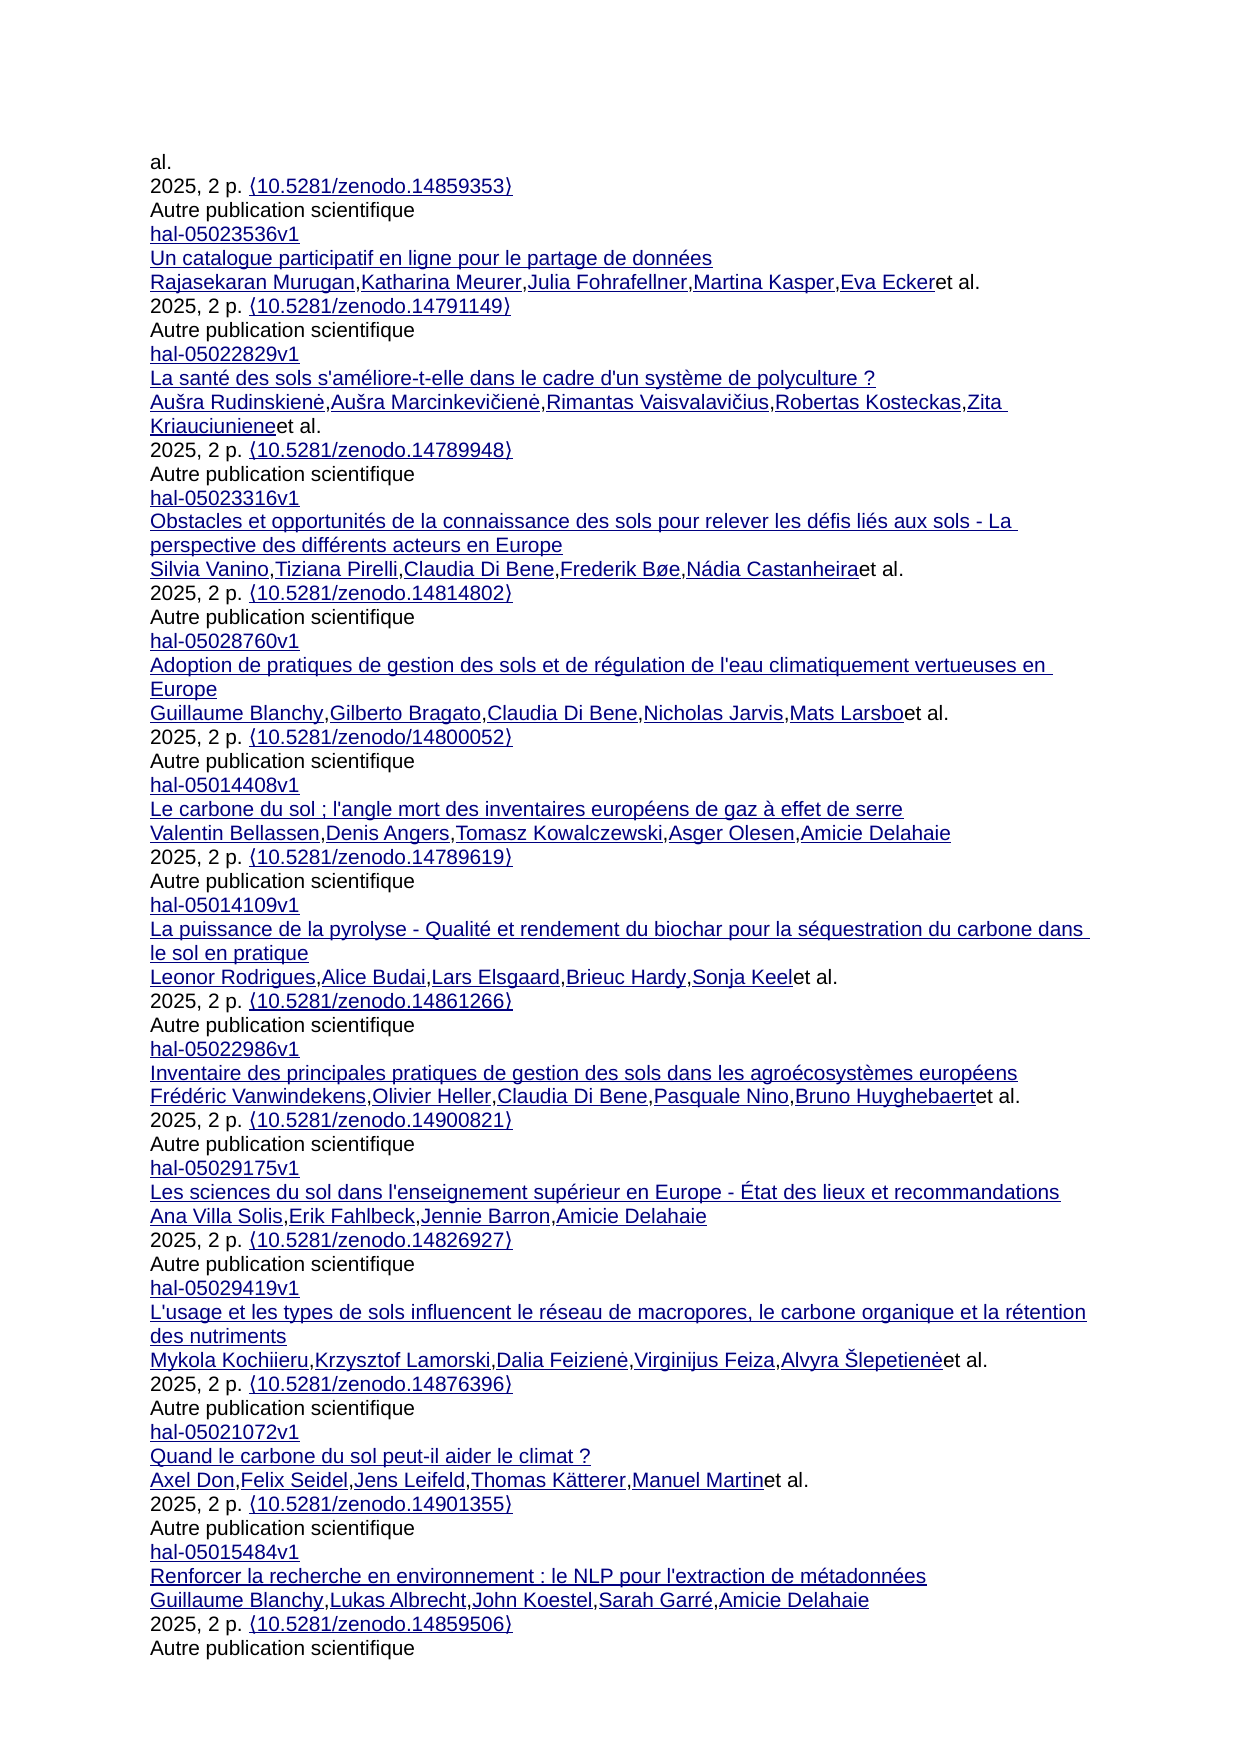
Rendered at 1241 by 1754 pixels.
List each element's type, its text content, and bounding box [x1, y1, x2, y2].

table_cell le sol en pratique Leonor Rodrigues,Alice Budai,Lars Elsgaard,Brieuc Hardy,Sonja Keelet al. 2025, 2 p. ⟨10.5281/zenodo.14861266⟩ Autre publication scientifique hal-05022986v1 [150, 939, 1090, 1060]
table_cell La puissance de la pyrolyse - Qualité et rendement du biochar pour la séquestration du carbone dans [150, 917, 1090, 938]
table_cell Obstacles et opportunités de la connaissance des sols pour relever les défis liés aux sols - La perspective des différents acteurs en Europe Silvia Vanino,Tiziana Pirelli,Claudia Di Bene,Frederik Bøe,Nádia Castanheiraet al. 2025, 2 p. ⟨10.5281/zenodo.14814802⟩ Autre publication scientifique hal-05028760v1 [150, 509, 1090, 653]
table_cell Quand le carbone du sol peut-il aider le climat ? Axel Don,Felix Seidel,Jens Leifeld,Thomas Kätterer,Manuel Martinet al. 2025, 2 p. ⟨10.5281/zenodo.14901355⟩ Autre publication scientifique hal-05015484v1 [150, 1444, 1090, 1563]
table_cell Un catalogue participatif en ligne pour le partage de données Rajasekaran Murugan,Katharina Meurer,Julia Fohrafellner,Martina Kasper,Eva Eckeret al. 2025, 2 p. ⟨10.5281/zenodo.14791149⟩ Autre publication scientifique hal-05022829v1 [150, 246, 1090, 366]
table_cell La santé des sols s'améliore-t-elle dans le cadre d'un système de polyculture ? Aušra Rudinskienė,Aušra Marcinkevičienė,Rimantas Vaisvalavičius,Robertas Kosteckas,Zita Kriauciunieneet al. 2025, 2 p. ⟨10.5281/zenodo.14789948⟩ Autre publication scientifique hal-05023316v1 [150, 366, 1090, 509]
table_cell Inventaire des principales pratiques de gestion des sols dans les agroécosystèmes européens Frédéric Vanwindekens,Olivier Heller,Claudia Di Bene,Pasquale Nino,Bruno Huyghebaertet al. 2025, 2 p. ⟨10.5281/zenodo.14900821⟩ Autre publication scientifique hal-05029175v1 [150, 1060, 1090, 1180]
table_cell Adoption de pratiques de gestion des sols et de régulation de l'eau climatiquement vertueuses en Europe Guillaume Blanchy,Gilberto Bragato,Claudia Di Bene,Nicholas Jarvis,Mats Larsboet al. 2025, 2 p. ⟨10.5281/zenodo/14800052⟩ Autre publication scientifique hal-05014408v1 [150, 653, 1090, 797]
table_cell al. 2025, 2 p. ⟨10.5281/zenodo.14859353⟩ Autre publication scientifique hal-05023536v1 [150, 150, 1090, 246]
table_cell Renforcer la recherche en environnement : le NLP pour l'extraction de métadonnées Guillaume Blanchy,Lukas Albrecht,John Koestel,Sarah Garré,Amicie Delahaie 2025, 2 p. ⟨10.5281/zenodo.14859506⟩ Autre publication scientifique [150, 1564, 1090, 1659]
table_cell Les sciences du sol dans l'enseignement supérieur en Europe - État des lieux et recommandations Ana Villa Solis,Erik Fahlbeck,Jennie Barron,Amicie Delahaie 2025, 2 p. ⟨10.5281/zenodo.14826927⟩ Autre publication scientifique hal-05029419v1 [150, 1180, 1090, 1300]
table_cell L'usage et les types de sols influencent le réseau de macropores, le carbone organique et la rétention des nutriments Mykola Kochiieru,Krzysztof Lamorski,Dalia Feizienė,Virginijus Feiza,Alvyra Šlepetienėet al. 2025, 2 p. ⟨10.5281/zenodo.14876396⟩ Autre publication scientifique hal-05021072v1 [150, 1300, 1090, 1444]
table_cell Le carbone du sol ; l'angle mort des inventaires européens de gaz à effet de serre Valentin Bellassen,Denis Angers,Tomasz Kowalczewski,Asger Olesen,Amicie Delahaie 2025, 2 p. ⟨10.5281/zenodo.14789619⟩ Autre publication scientifique hal-05014109v1 [150, 797, 1090, 917]
